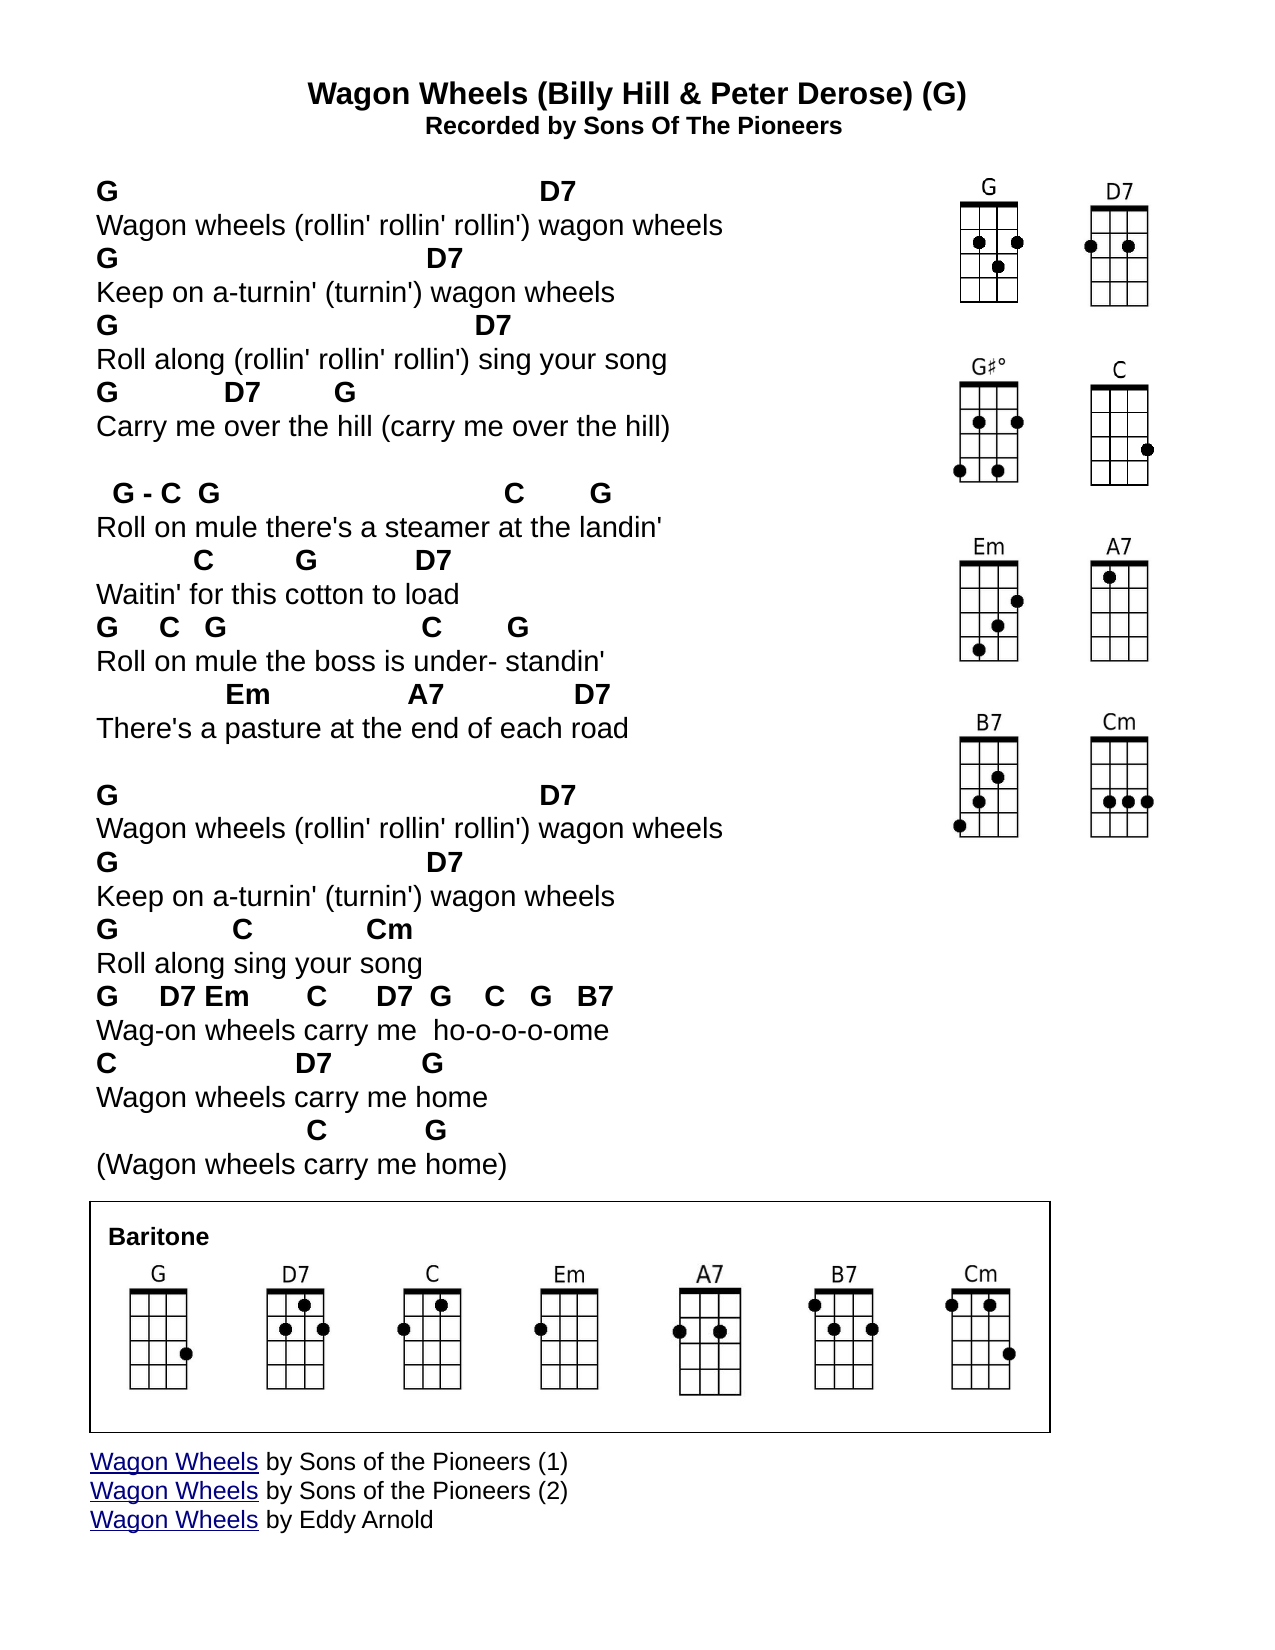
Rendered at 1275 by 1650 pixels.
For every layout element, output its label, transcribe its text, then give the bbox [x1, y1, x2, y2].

table_cell [913, 1256, 1049, 1432]
table_cell [227, 1202, 364, 1256]
table_cell [924, 880, 1054, 1201]
picture [102, 1261, 215, 1412]
text Wagon Wheels by Sons of the Pioneers (2) [90, 1476, 1185, 1505]
table_cell [1054, 704, 1185, 879]
text Wagon Wheels (Billy Hill & Peter Derose) (G) [90, 75, 1185, 111]
picture [1063, 357, 1176, 508]
picture [1063, 533, 1176, 684]
table_cell [775, 1256, 912, 1432]
picture [932, 354, 1046, 505]
table_cell [1051, 1201, 1185, 1256]
table_cell [501, 1256, 638, 1432]
table_cell [638, 1256, 775, 1432]
picture [932, 709, 1046, 860]
table_cell [1054, 349, 1185, 528]
table_cell [924, 704, 1054, 879]
table_cell [501, 1202, 638, 1256]
picture [932, 533, 1046, 684]
table_cell [913, 1202, 1049, 1256]
text Wagon Wheels by Eddy Arnold [90, 1505, 1185, 1534]
table_cell [638, 1202, 775, 1256]
table_header [1054, 169, 1185, 349]
table_cell Baritone [91, 1202, 227, 1256]
table_header G D7 Wagon wheels (rollin' rollin' rollin') wagon wheels G D7 Keep on a-turnin' (turnin') wagon wheels G D7 Roll along (rollin' rollin' rollin') sing your song G D7 G Carry me over the hill (carry me over the hill) G - C G C G Roll on mule there's a steamer at the landin' C G D7 Waitin' for this cotton to load G C G C G Roll on mule the boss is under- standin' Em A7 D7 There's a pasture at the end of each road G D7 Wagon wheels (rollin' rollin' rollin') wagon wheels G D7 Keep on a-turnin' (turnin') wagon wheels G C Cm Roll along sing your song G D7 Em C D7 G C G B7 Wag-on wheels carry me ho-o-o-o-ome C D7 G Wagon wheels carry me home C G (Wagon wheels carry me home) [90, 169, 924, 1201]
table_cell [775, 1202, 912, 1256]
table_cell [364, 1256, 501, 1432]
table_header [924, 169, 1054, 349]
picture [513, 1261, 626, 1412]
table_cell [1051, 1256, 1185, 1432]
table_cell [1054, 880, 1185, 1201]
picture [787, 1261, 900, 1412]
text Recorded by Sons Of The Pioneers [90, 111, 1185, 140]
table_cell [1054, 528, 1185, 704]
picture [925, 1261, 1038, 1412]
picture [1063, 178, 1176, 329]
table_cell [227, 1256, 364, 1432]
table_cell [364, 1202, 501, 1256]
text Wagon Wheels by Sons of the Pioneers (1) [90, 1447, 1185, 1476]
picture [932, 174, 1046, 325]
picture [1063, 709, 1176, 860]
picture [654, 1261, 760, 1412]
table_cell [91, 1256, 227, 1432]
picture [376, 1261, 489, 1412]
picture [239, 1261, 352, 1412]
table_cell [924, 528, 1054, 704]
table_cell [924, 349, 1054, 528]
